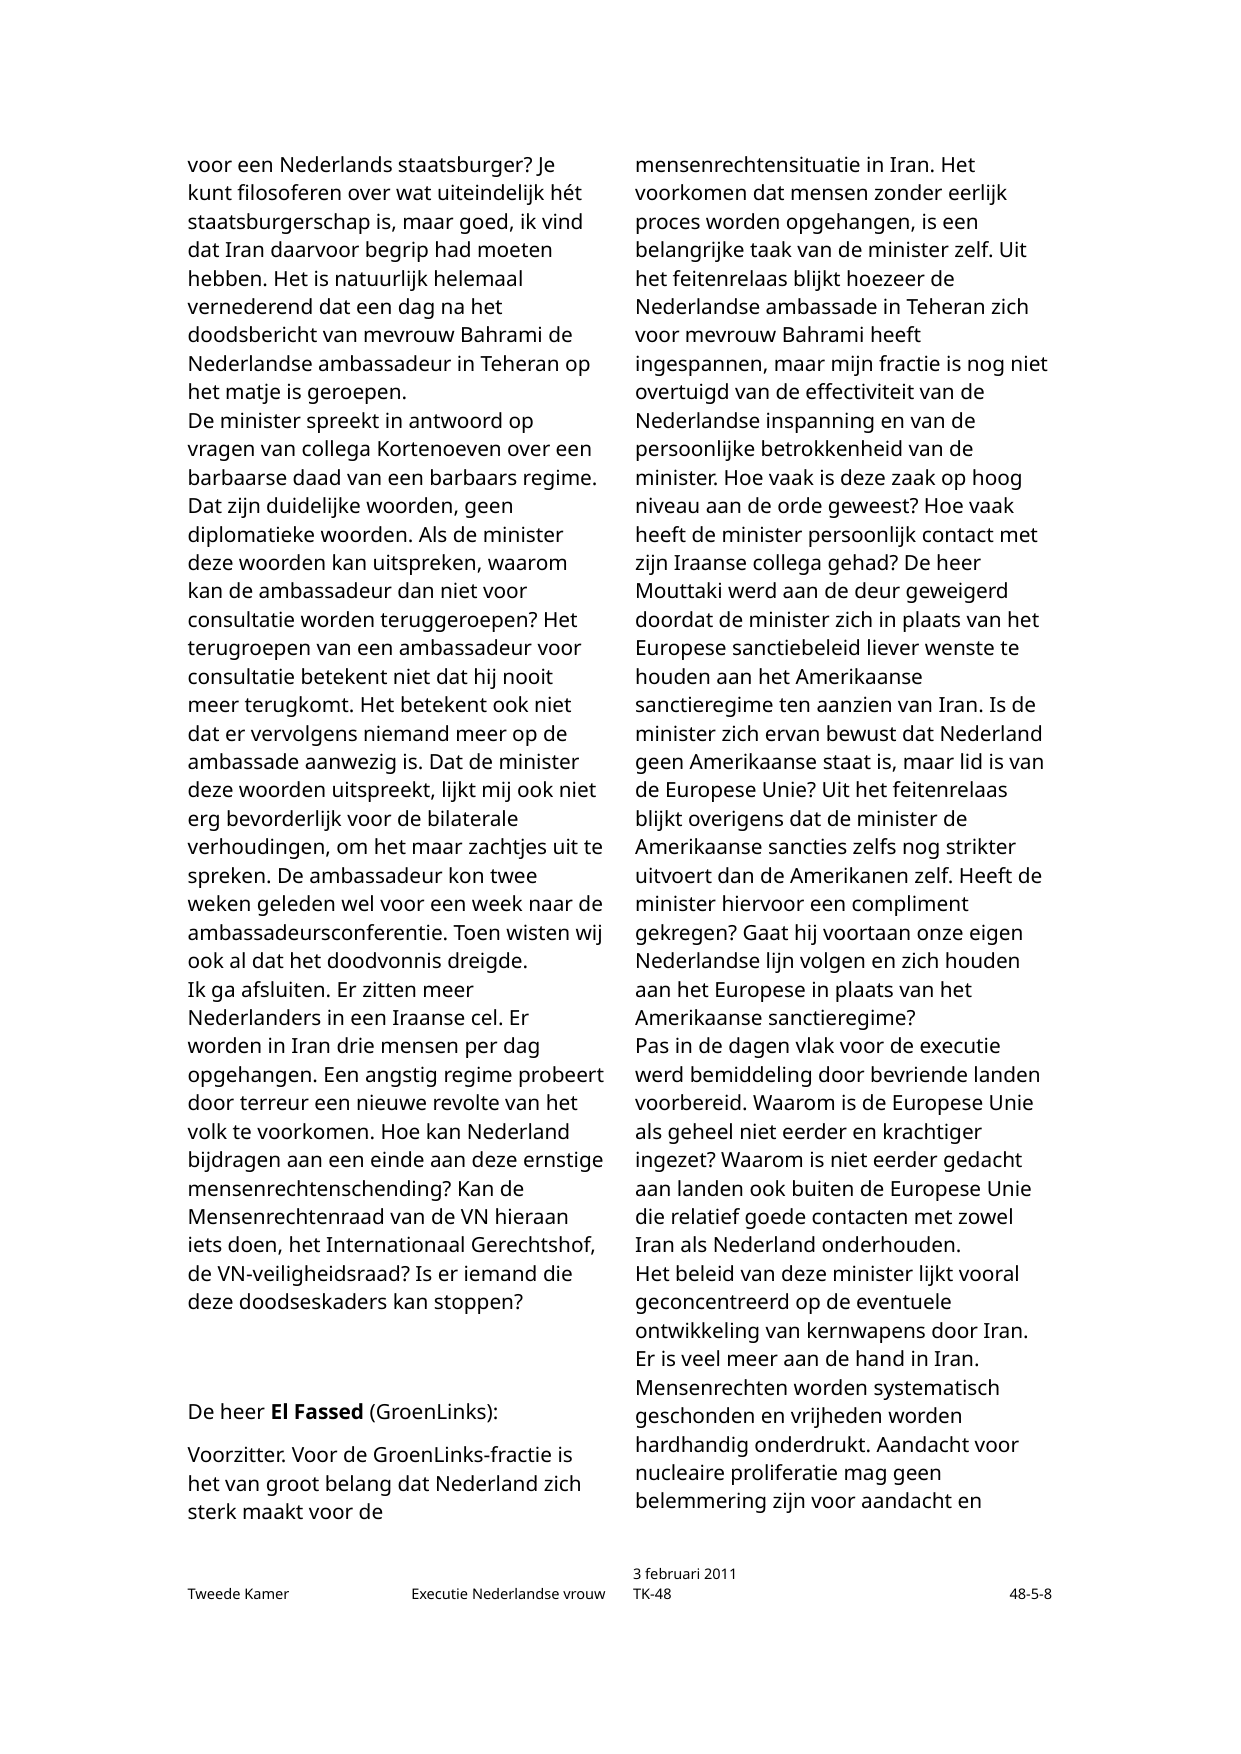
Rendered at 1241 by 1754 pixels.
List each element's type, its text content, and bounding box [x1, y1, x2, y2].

text mensenrechtensituatie in Iran. Het voorkomen dat mensen zonder eerlijk proces worden opgehangen, is een belangrijke taak van de minister zelf. Uit het feitenrelaas blijkt hoezeer de Nederlandse ambassade in Teheran zich voor mevrouw Bahrami heeft ingespannen, maar mijn fractie is nog niet overtuigd van de effectiviteit van de Nederlandse inspanning en van de persoonlijke betrokkenheid van de minister. Hoe vaak is deze zaak op hoog niveau aan de orde geweest? Hoe vaak heeft de minister persoonlijk contact met zijn Iraanse collega gehad? De heer Mouttaki werd aan de deur geweigerd doordat de minister zich in plaats van het Europese sanctiebeleid liever wenste te houden aan het Amerikaanse sanctieregime ten aanzien van Iran. Is de minister zich ervan bewust dat Nederland geen Amerikaanse staat is, maar lid is van de Europese Unie? Uit het feitenrelaas blijkt overigens dat de minister de Amerikaanse sancties zelfs nog strikter uitvoert dan de Amerikanen zelf. Heeft de minister hiervoor een compliment gekregen? Gaat hij voortaan onze eigen Nederlandse lijn volgen en zich houden aan het Europese in plaats van het Amerikaanse sanctieregime? [635, 150, 1053, 1032]
text Het beleid van deze minister lijkt vooral geconcentreerd op de eventuele ontwikkeling van kernwapens door Iran. Er is veel meer aan de hand in Iran. Mensenrechten worden systematisch geschonden en vrijheden worden hardhandig onderdrukt. Aandacht voor nucleaire proliferatie mag geen belemmering zijn voor aandacht en [635, 1259, 1053, 1515]
text Ik ga afsluiten. Er zitten meer Nederlanders in een Iraanse cel. Er worden in Iran drie mensen per dag opgehangen. Een angstig regime probeert door terreur een nieuwe revolte van het volk te voorkomen. Hoe kan Nederland bijdragen aan een einde aan deze ernstige mensenrechtenschending? Kan de Mensenrechtenraad van de VN hieraan iets doen, het Internationaal Gerechtshof, de VN-veiligheidsraad? Is er iemand die deze doodseskaders kan stoppen? [187, 975, 605, 1316]
text De minister spreekt in antwoord op vragen van collega Kortenoeven over een barbaarse daad van een barbaars regime. Dat zijn duidelijke woorden, geen diplomatieke woorden. Als de minister deze woorden kan uitspreken, waarom kan de ambassadeur dan niet voor consultatie worden teruggeroepen? Het terugroepen van een ambassadeur voor consultatie betekent niet dat hij nooit meer terugkomt. Het betekent ook niet dat er vervolgens niemand meer op de ambassade aanwezig is. Dat de minister deze woorden uitspreekt, lijkt mij ook niet erg bevorderlijk voor de bilaterale verhoudingen, om het maar zachtjes uit te spreken. De ambassadeur kon twee weken geleden wel voor een week naar de ambassadeursconferentie. Toen wisten wij ook al dat het doodvonnis dreigde. [187, 406, 605, 975]
text De heer El Fassed (GroenLinks): [187, 1397, 605, 1425]
text Pas in de dagen vlak voor de executie werd bemiddeling door bevriende landen voorbereid. Waarom is de Europese Unie als geheel niet eerder en krachtiger ingezet? Waarom is niet eerder gedacht aan landen ook buiten de Europese Unie die relatief goede contacten met zowel Iran als Nederland onderhouden. [635, 1032, 1053, 1259]
text Voorzitter. Voor de GroenLinks-fractie is het van groot belang dat Nederland zich sterk maakt voor de [187, 1440, 605, 1526]
text voor een Nederlands staatsburger? Je kunt filosoferen over wat uiteindelijk hét staatsburgerschap is, maar goed, ik vind dat Iran daarvoor begrip had moeten hebben. Het is natuurlijk helemaal vernederend dat een dag na het doodsbericht van mevrouw Bahrami de Nederlandse ambassadeur in Teheran op het matje is geroepen. [187, 150, 605, 406]
text  [187, 1346, 605, 1374]
